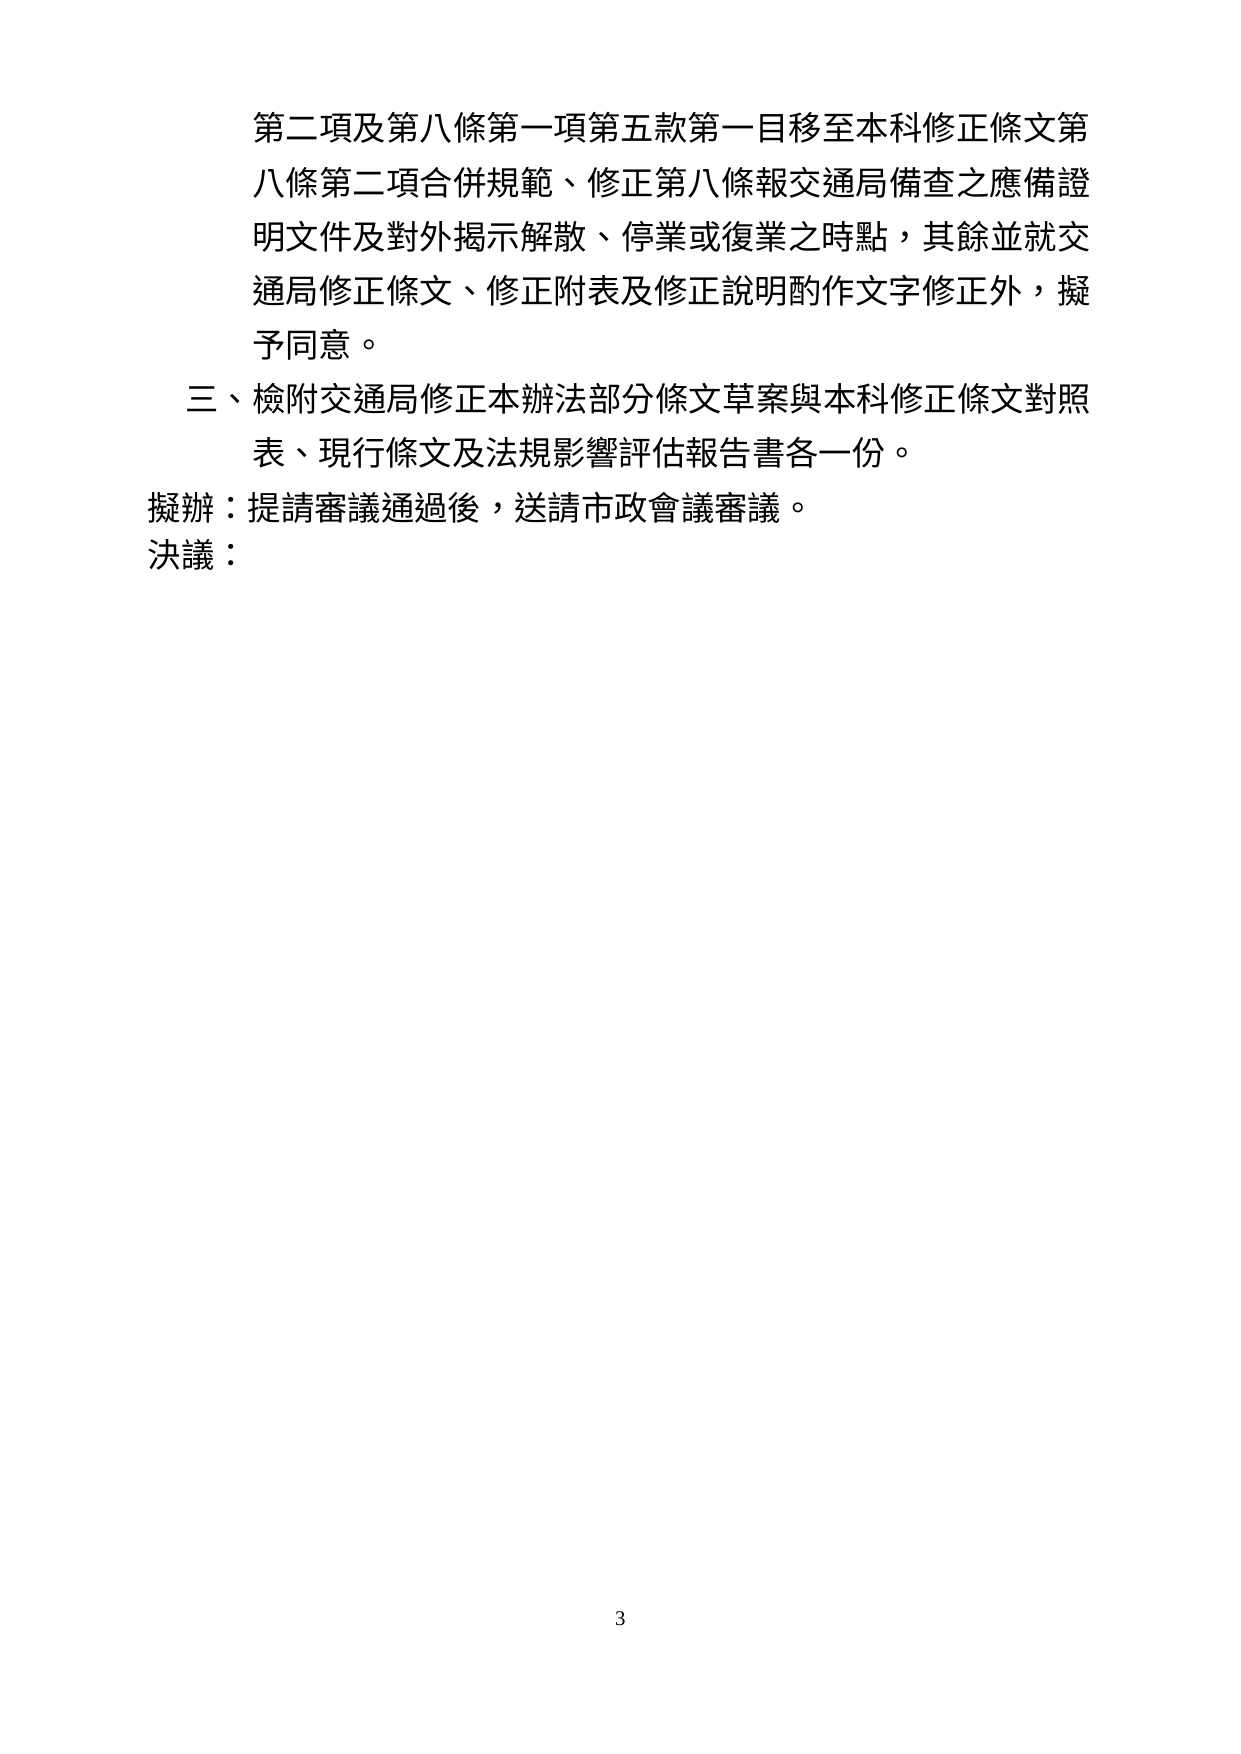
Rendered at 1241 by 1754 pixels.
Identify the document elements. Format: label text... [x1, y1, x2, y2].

text 三、檢附交通局修正本辦法部分條文草案與本科修正條文對照表、現行條文及法規影響評估報告書各一份。 [185, 368, 1092, 477]
text 擬辦：提請審議通過後，送請市政會議審議。 [148, 477, 1092, 531]
text 第二項及第八條第一項第五款第一目移至本科修正條文第八條第二項合併規範、修正第八條報交通局備查之應備證明文件及對外揭示解散、停業或復業之時點，其餘並就交通局修正條文、修正附表及修正說明酌作文字修正外，擬予同意。 [185, 97, 1092, 368]
text 決議： [148, 531, 1092, 577]
